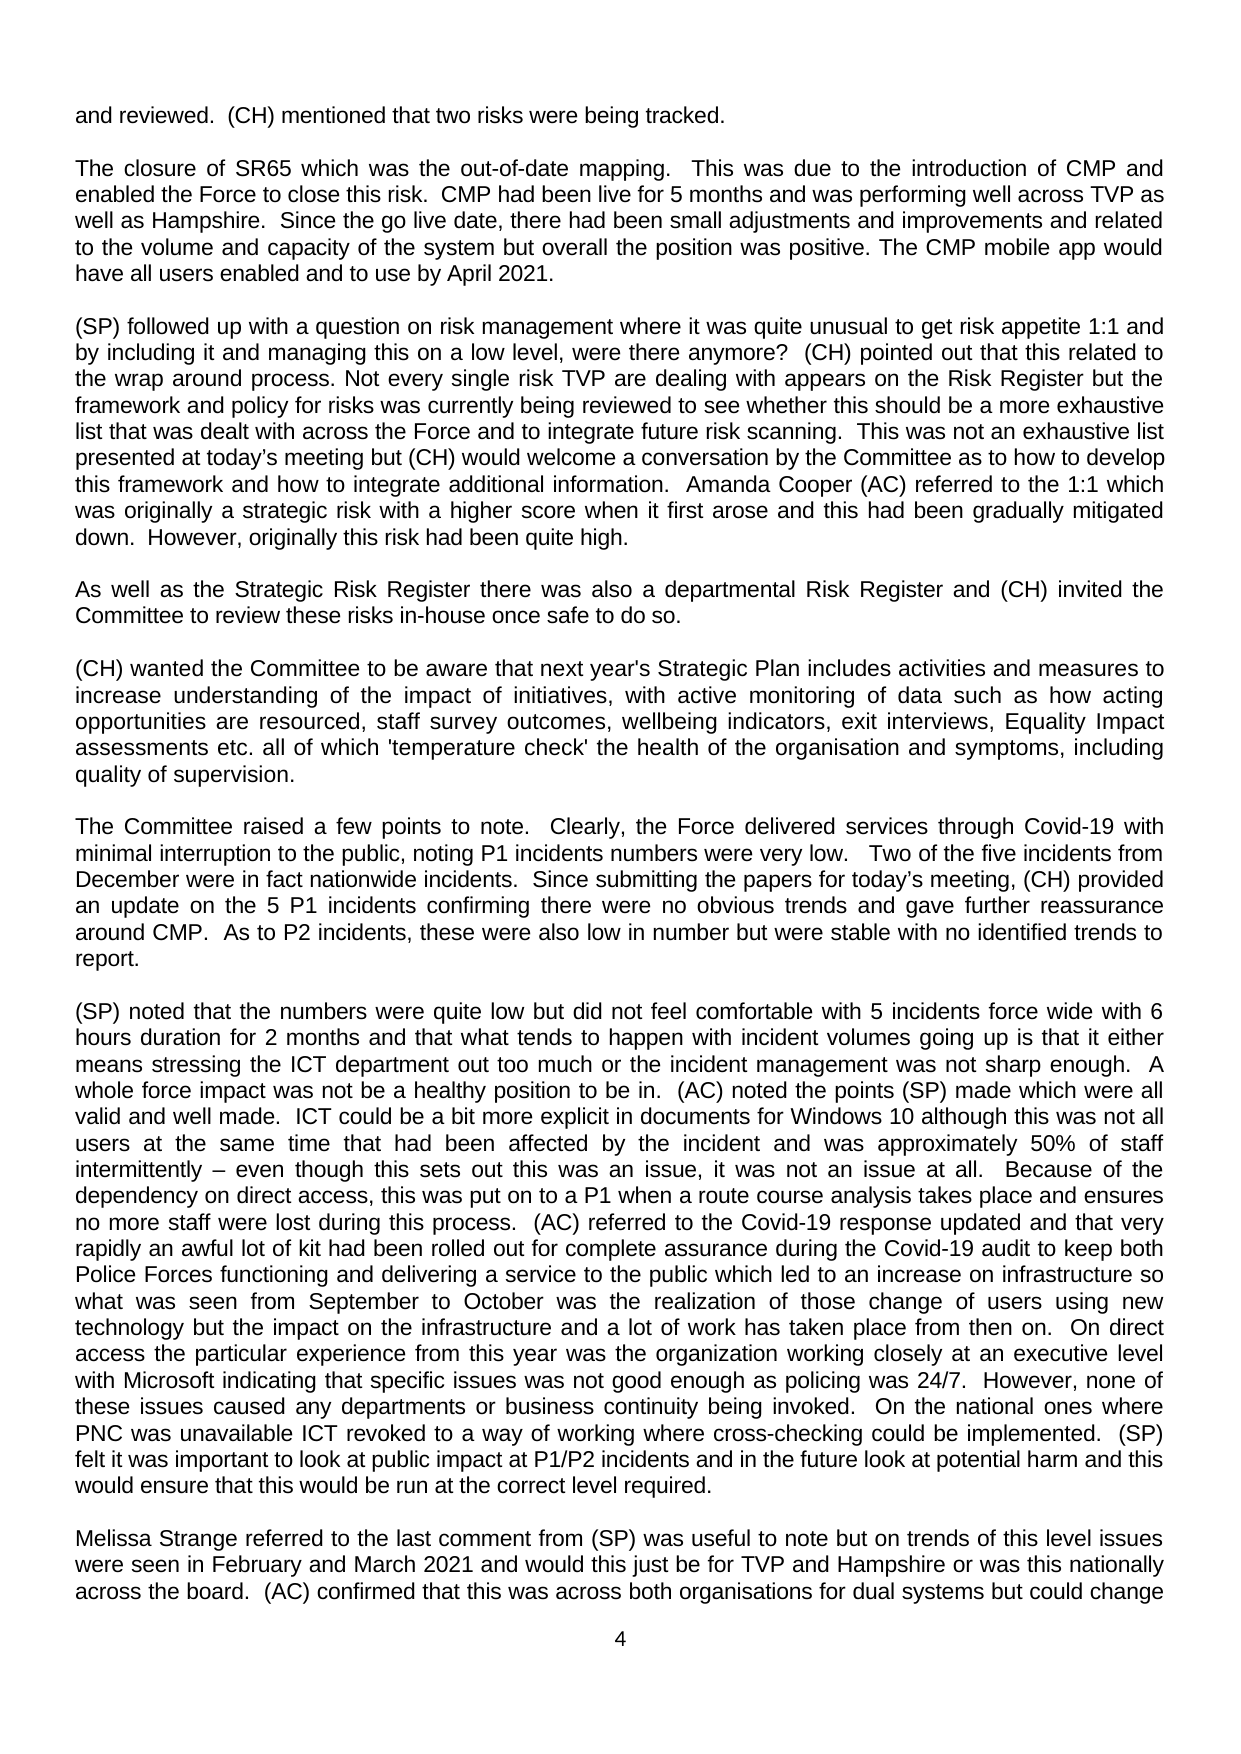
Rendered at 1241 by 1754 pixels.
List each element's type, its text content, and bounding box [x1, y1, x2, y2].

text Melissa Strange referred to the last comment from (SP) was useful to note but on trends of this level issues were seen in February and March 2021 and would this just be for TVP and Hampshire or was this nationally across the board. (AC) confirmed that this was across both organisations for dual systems but could change [75, 1525, 1165, 1604]
text (SP) noted that the numbers were quite low but did not feel comfortable with 5 incidents force wide with 6 hours duration for 2 months and that what tends to happen with incident volumes going up is that it either means stressing the ICT department out too much or the incident management was not sharp enough. A whole force impact was not be a healthy position to be in. (AC) noted the points (SP) made which were all valid and well made. ICT could be a bit more explicit in documents for Windows 10 although this was not all users at the same time that had been affected by the incident and was approximately 50% of staff intermittently – even though this sets out this was an issue, it was not an issue at all. Because of the dependency on direct access, this was put on to a P1 when a route course analysis takes place and ensures no more staff were lost during this process. (AC) referred to the Covid-19 response updated and that very rapidly an awful lot of kit had been rolled out for complete assurance during the Covid-19 audit to keep both Police Forces functioning and delivering a service to the public which led to an increase on infrastructure so what was seen from September to October was the realization of those change of users using new technology but the impact on the infrastructure and a lot of work has taken place from then on. On direct access the particular experience from this year was the organization working closely at an executive level with Microsoft indicating that specific issues was not good enough as policing was 24/7. However, none of these issues caused any departments or business continuity being invoked. On the national ones where PNC was unavailable ICT revoked to a way of working where cross-checking could be implemented. (SP) felt it was important to look at public impact at P1/P2 incidents and in the future look at potential harm and this would ensure that this would be run at the correct level required. [75, 998, 1165, 1498]
text As well as the Strategic Risk Register there was also a departmental Risk Register and (CH) invited the Committee to review these risks in-house once safe to do so. [75, 576, 1165, 629]
text The closure of SR65 which was the out-of-date mapping. This was due to the introduction of CMP and enabled the Force to close this risk. CMP had been live for 5 months and was performing well across TVP as well as Hampshire. Since the go live date, there had been small adjustments and improvements and related to the volume and capacity of the system but overall the position was positive. The CMP mobile app would have all users enabled and to use by April 2021. [75, 154, 1165, 286]
text and reviewed. (CH) mentioned that two risks were being tracked. [75, 102, 1165, 128]
text The Committee raised a few points to note. Clearly, the Force delivered services through Covid-19 with minimal interruption to the public, noting P1 incidents numbers were very low. Two of the five incidents from December were in fact nationwide incidents. Since submitting the papers for today’s meeting, (CH) provided an update on the 5 P1 incidents confirming there were no obvious trends and gave further reassurance around CMP. As to P2 incidents, these were also low in number but were stable with no identified trends to report. [75, 813, 1165, 971]
text (CH) wanted the Committee to be aware that next year's Strategic Plan includes activities and measures to increase understanding of the impact of initiatives, with active monitoring of data such as how acting opportunities are resourced, staff survey outcomes, wellbeing indicators, exit interviews, Equality Impact assessments etc. all of which 'temperature check' the health of the organisation and symptoms, including quality of supervision. [75, 655, 1165, 787]
text (SP) followed up with a question on risk management where it was quite unusual to get risk appetite 1:1 and by including it and managing this on a low level, were there anymore? (CH) pointed out that this related to the wrap around process. Not every single risk TVP are dealing with appears on the Risk Register but the framework and policy for risks was currently being reviewed to see whether this should be a more exhaustive list that was dealt with across the Force and to integrate future risk scanning. This was not an exhaustive list presented at today’s meeting but (CH) would welcome a conversation by the Committee as to how to develop this framework and how to integrate additional information. Amanda Cooper (AC) referred to the 1:1 which was originally a strategic risk with a higher score when it first arose and this had been gradually mitigated down. However, originally this risk had been quite high. [75, 313, 1165, 550]
